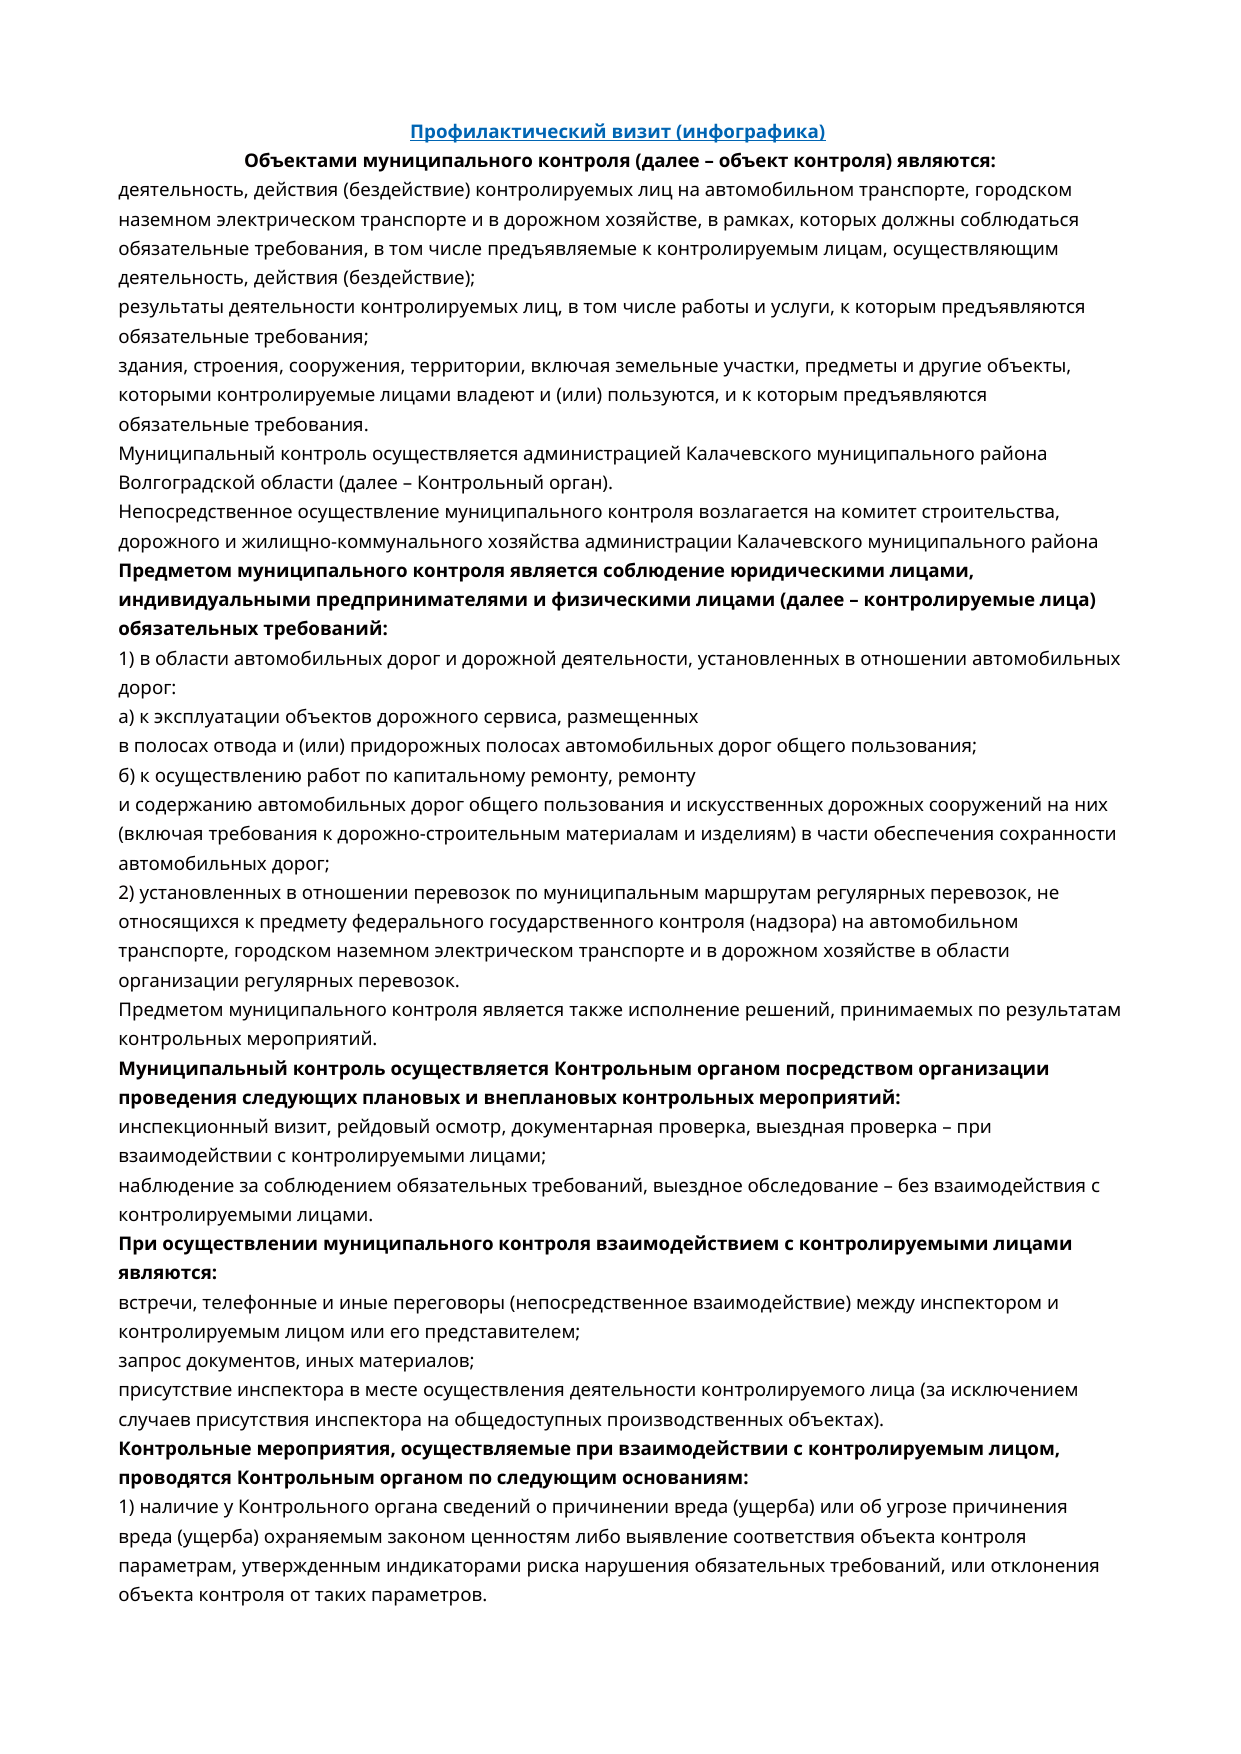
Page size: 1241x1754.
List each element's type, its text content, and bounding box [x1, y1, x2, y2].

text деятельность, действия (бездействие) контролируемых лиц на автомобильном транспорте, городском наземном электрическом транспорте и в дорожном хозяйстве, в рамках, которых должны соблюдаться обязательные требования, в том числе предъявляемые к контролируемым лицам, осуществляющим деятельность, действия (бездействие); [118, 177, 1122, 290]
text здания, строения, сооружения, территории, включая земельные участки, предметы и другие объекты, которыми контролируемые лицами владеют и (или) пользуются, и к которым предъявляются обязательные требования. [118, 352, 1122, 436]
text присутствие инспектора в месте осуществления деятельности контролируемого лица (за исключением случаев присутствия инспектора на общедоступных производственных объектах). [118, 1377, 1122, 1432]
text запрос документов, иных материалов; [118, 1347, 1122, 1373]
text Контрольные мероприятия, осуществляемые при взаимодействии с контролируемым лицом, проводятся Контрольным органом по следующим основаниям: [118, 1435, 1122, 1490]
text Непосредственное осуществление муниципального контроля возлагается на комитет строительства, дорожного и жилищно-коммунального хозяйства администрации Калачевского муниципального района [118, 499, 1122, 553]
text Профилактический визит (инфографика) [118, 118, 1122, 144]
text результаты деятельности контролируемых лиц, в том числе работы и услуги, к которым предъявляются обязательные требования; [118, 294, 1122, 348]
text 1) в области автомобильных дорог и дорожной деятельности, установленных в отношении автомобильных дорог: [118, 645, 1122, 700]
text а) к эксплуатации объектов дорожного сервиса, размещенных в полосах отвода и (или) придорожных полосах автомобильных дорог общего пользования; [118, 703, 1122, 758]
text встречи, телефонные и иные переговоры (непосредственное взаимодействие) между инспектором и контролируемым лицом или его представителем; [118, 1289, 1122, 1344]
text Предметом муниципального контроля является также исполнение решений, принимаемых по результатам контрольных мероприятий. [118, 996, 1122, 1051]
text Муниципальный контроль осуществляется администрацией Калачевского муниципального района Волгоградской области (далее – Контрольный орган). [118, 440, 1122, 495]
text Муниципальный контроль осуществляется Контрольным органом посредством организации проведения следующих плановых и внеплановых контрольных мероприятий: [118, 1055, 1122, 1109]
text Объектами муниципального контроля (далее – объект контроля) являются: [118, 147, 1122, 173]
text наблюдение за соблюдением обязательных требований, выездное обследование – без взаимодействия с контролируемыми лицами. [118, 1172, 1122, 1227]
text Предметом муниципального контроля является соблюдение юридическими лицами, индивидуальными предпринимателями и физическими лицами (далее – контролируемые лица) обязательных требований: [118, 557, 1122, 641]
text 1) наличие у Контрольного органа сведений о причинении вреда (ущерба) или об угрозе причинения вреда (ущерба) охраняемым законом ценностям либо выявление соответствия объекта контроля параметрам, утвержденным индикаторами риска нарушения обязательных требований, или отклонения объекта контроля от таких параметров. [118, 1494, 1122, 1607]
text При осуществлении муниципального контроля взаимодействием с контролируемыми лицами являются: [118, 1230, 1122, 1285]
text инспекционный визит, рейдовый осмотр, документарная проверка, выездная проверка – при взаимодействии с контролируемыми лицами; [118, 1113, 1122, 1168]
text 2) установленных в отношении перевозок по муниципальным маршрутам регулярных перевозок, не относящихся к предмету федерального государственного контроля (надзора) на автомобильном транспорте, городском наземном электрическом транспорте и в дорожном хозяйстве в области организации регулярных перевозок. [118, 879, 1122, 992]
text б) к осуществлению работ по капитальному ремонту, ремонту и содержанию автомобильных дорог общего пользования и искусственных дорожных сооружений на них (включая требования к дорожно-строительным материалам и изделиям) в части обеспечения сохранности автомобильных дорог; [118, 762, 1122, 875]
